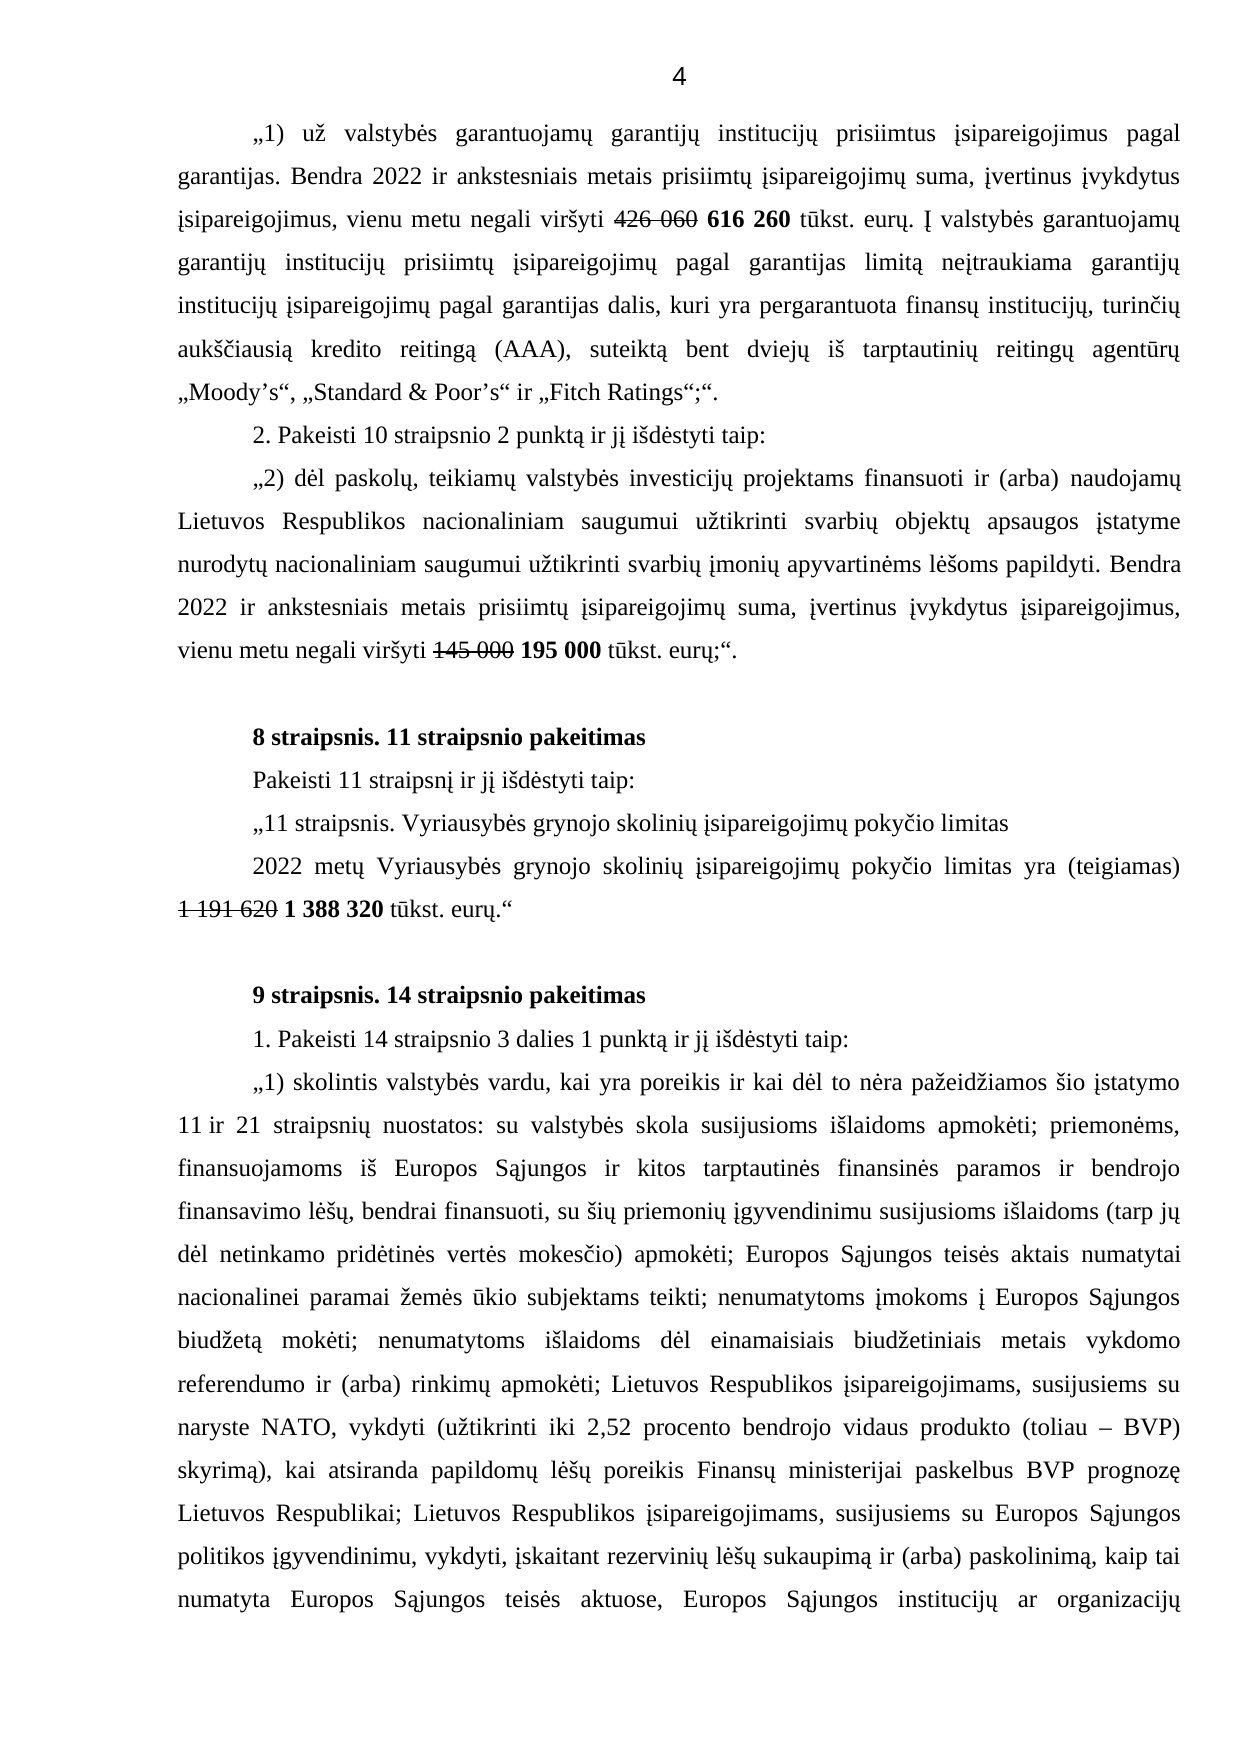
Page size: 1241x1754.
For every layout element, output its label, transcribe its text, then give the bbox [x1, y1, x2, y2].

text 2022 metų Vyriausybės grynojo skolinių įsipareigojimų pokyčio limitas yra (teigiamas) 1 191 620 1 388 320 tūkst. eurų.“ [177, 851, 1181, 923]
text 1. Pakeisti 14 straipsnio 3 dalies 1 punktą ir jį išdėstyti taip: [177, 1024, 1181, 1052]
text 8 straipsnis. 11 straipsnio pakeitimas [177, 722, 1181, 751]
text 9 straipsnis. 14 straipsnio pakeitimas [177, 981, 1181, 1009]
text „1) skolintis valstybės vardu, kai yra poreikis ir kai dėl to nėra pažeidžiamos šio įstatymo 11 ir 21 straipsnių nuostatos: su valstybės skola susijusioms išlaidoms apmokėti; priemonėms, finansuojamoms iš Europos Sąjungos ir kitos tarptautinės finansinės paramos ir bendrojo finansavimo lėšų, bendrai finansuoti, su šių priemonių įgyvendinimu susijusioms išlaidoms (tarp jų dėl netinkamo pridėtinės vertės mokesčio) apmokėti; Europos Sąjungos teisės aktais numatytai nacionalinei paramai žemės ūkio subjektams teikti; nenumatytoms įmokoms į Europos Sąjungos biudžetą mokėti; nenumatytoms išlaidoms dėl einamaisiais biudžetiniais metais vykdomo referendumo ir (arba) rinkimų apmokėti; Lietuvos Respublikos įsipareigojimams, susijusiems su naryste NATO, vykdyti (užtikrinti iki 2,52 procento bendrojo vidaus produkto (toliau – BVP) skyrimą), kai atsiranda papildomų lėšų poreikis Finansų ministerijai paskelbus BVP prognozę Lietuvos Respublikai; Lietuvos Respublikos įsipareigojimams, susijusiems su Europos Sąjungos politikos įgyvendinimu, vykdyti, įskaitant rezervinių lėšų sukaupimą ir (arba) paskolinimą, kaip tai numatyta Europos Sąjungos teisės aktuose, Europos Sąjungos institucijų ar organizacijų [177, 1067, 1181, 1613]
text Pakeisti 11 straipsnį ir jį išdėstyti taip: [177, 765, 1181, 794]
text 2. Pakeisti 10 straipsnio 2 punktą ir jį išdėstyti taip: [177, 420, 1181, 449]
text „2) dėl paskolų, teikiamų valstybės investicijų projektams finansuoti ir (arba) naudojamų Lietuvos Respublikos nacionaliniam saugumui užtikrinti svarbių objektų apsaugos įstatyme nurodytų nacionaliniam saugumui užtikrinti svarbių įmonių apyvartinėms lėšoms papildyti. Bendra 2022 ir ankstesniais metais prisiimtų įsipareigojimų suma, įvertinus įvykdytus įsipareigojimus, vienu metu negali viršyti 145 000 195 000 tūkst. eurų;“. [177, 463, 1181, 664]
text „1) už valstybės garantuojamų garantijų institucijų prisiimtus įsipareigojimus pagal garantijas. Bendra 2022 ir ankstesniais metais prisiimtų įsipareigojimų suma, įvertinus įvykdytus įsipareigojimus, vienu metu negali viršyti 426 060 616 260 tūkst. eurų. Į valstybės garantuojamų garantijų institucijų prisiimtų įsipareigojimų pagal garantijas limitą neįtraukiama garantijų institucijų įsipareigojimų pagal garantijas dalis, kuri yra pergarantuota finansų institucijų, turinčių aukščiausią kredito reitingą (AAA), suteiktą bent dviejų iš tarptautinių reitingų agentūrų „Moody’s“, „Standard & Poor’s“ ir „Fitch Ratings“;“. [177, 118, 1181, 406]
text „11 straipsnis. Vyriausybės grynojo skolinių įsipareigojimų pokyčio limitas [177, 808, 1181, 837]
